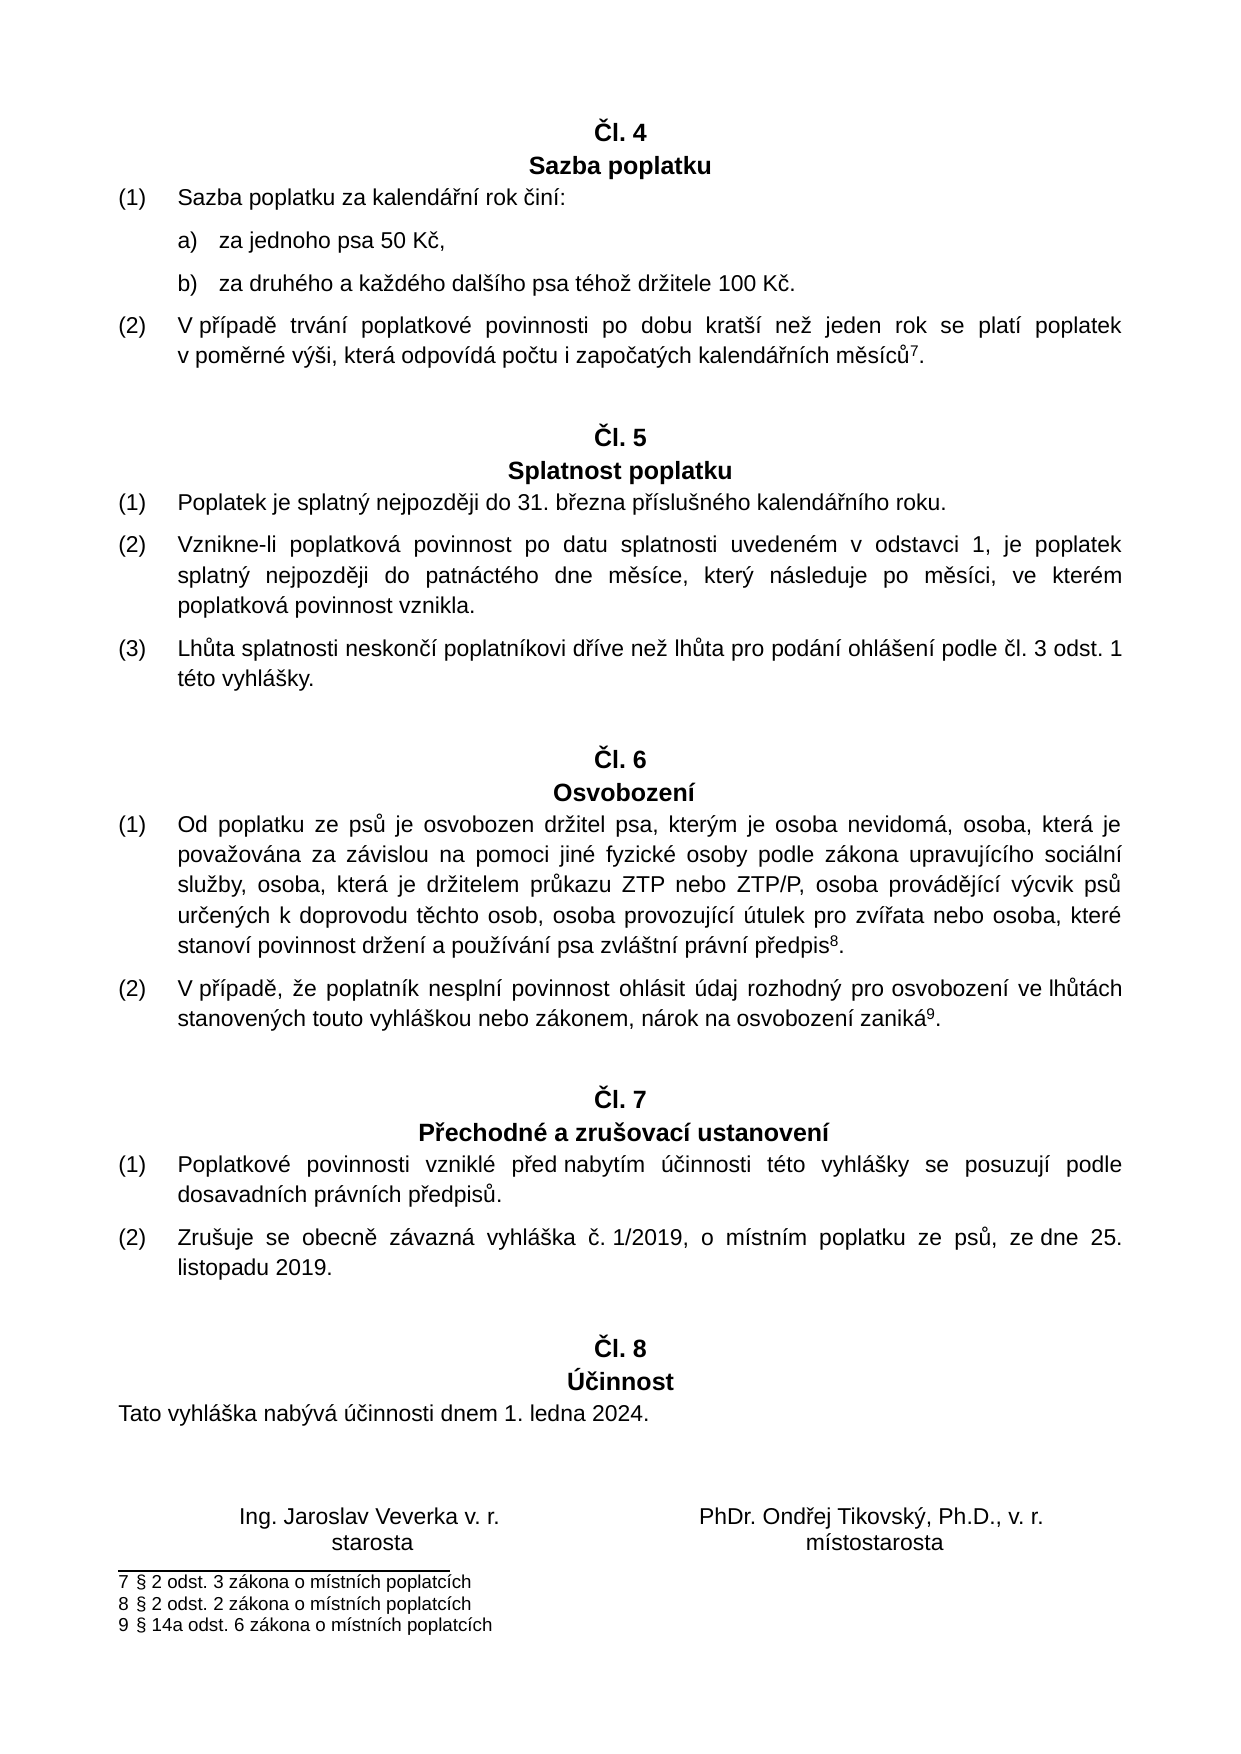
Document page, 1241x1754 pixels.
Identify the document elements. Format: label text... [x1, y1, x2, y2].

subtitle Čl. 4 Sazba poplatku [118, 118, 1122, 180]
text Tato vyhláška nabývá účinnosti dnem 1. ledna 2024. [118, 1400, 1122, 1427]
list Vznikne-li poplatková povinnost po datu splatnosti uvedeném v odstavci 1, je poplatek splatný nejpozději do patnáctého dne měsíce, který následuje po měsíci, ve kterém poplatková povinnost vznikla. [118, 531, 1122, 618]
list § 2 odst. 2 zákona o místních poplatcích [118, 1592, 1122, 1614]
list V případě trvání poplatkové povinnosti po dobu kratší než jeden rok se platí poplatek v poměrné výši, která odpovídá počtu i započatých kalendářních měsíců. [118, 312, 1122, 369]
list za druhého a každého dalšího psa téhož držitele 100 Kč. [177, 269, 1122, 296]
list za jednoho psa 50 Kč, [177, 227, 1122, 253]
subtitle Čl. 7 Přechodné a zrušovací ustanovení [118, 1085, 1122, 1147]
subtitle Čl. 6 Osvobození [118, 745, 1122, 807]
list Od poplatku ze psů je osvobozen držitel psa, kterým je osoba nevidomá, osoba, která je považována za závislou na pomoci jiné fyzické osoby podle zákona upravujícího sociální služby, osoba, která je držitelem průkazu ZTP nebo ZTP/P, osoba provádějící výcvik psů určených k doprovodu těchto osob, osoba provozující útulek pro zvířata nebo osoba, které stanoví povinnost držení a používání psa zvláštní právní předpis. [118, 811, 1122, 958]
table_header PhDr. Ondřej Tikovský, Ph.D., v. r. místostarosta [620, 1443, 1122, 1561]
subtitle Čl. 8 Účinnost [118, 1334, 1122, 1396]
subtitle Čl. 5 Splatnost poplatku [118, 423, 1122, 484]
list § 14a odst. 6 zákona o místních poplatcích [118, 1614, 1122, 1635]
list Zrušuje se obecně závazná vyhláška č. 1/2019, o místním poplatku ze psů, ze dne 25. listopadu 2019. [118, 1224, 1122, 1281]
list Sazba poplatku za kalendářní rok činí: [118, 184, 1122, 211]
list Lhůta splatnosti neskončí poplatníkovi dříve než lhůta pro podání ohlášení podle čl. 3 odst. 1 této vyhlášky. [118, 634, 1122, 691]
list Poplatkové povinnosti vzniklé před nabytím účinnosti této vyhlášky se posuzují podle dosavadních právních předpisů. [118, 1151, 1122, 1208]
list § 2 odst. 3 zákona o místních poplatcích [118, 1571, 1122, 1592]
table_header Ing. Jaroslav Veverka v. r. starosta [118, 1443, 620, 1561]
list Poplatek je splatný nejpozději do 31. března příslušného kalendářního roku. [118, 489, 1122, 515]
list V případě, že poplatník nesplní povinnost ohlásit údaj rozhodný pro osvobození ve lhůtách stanovených touto vyhláškou nebo zákonem, nárok na osvobození zaniká. [118, 974, 1122, 1031]
